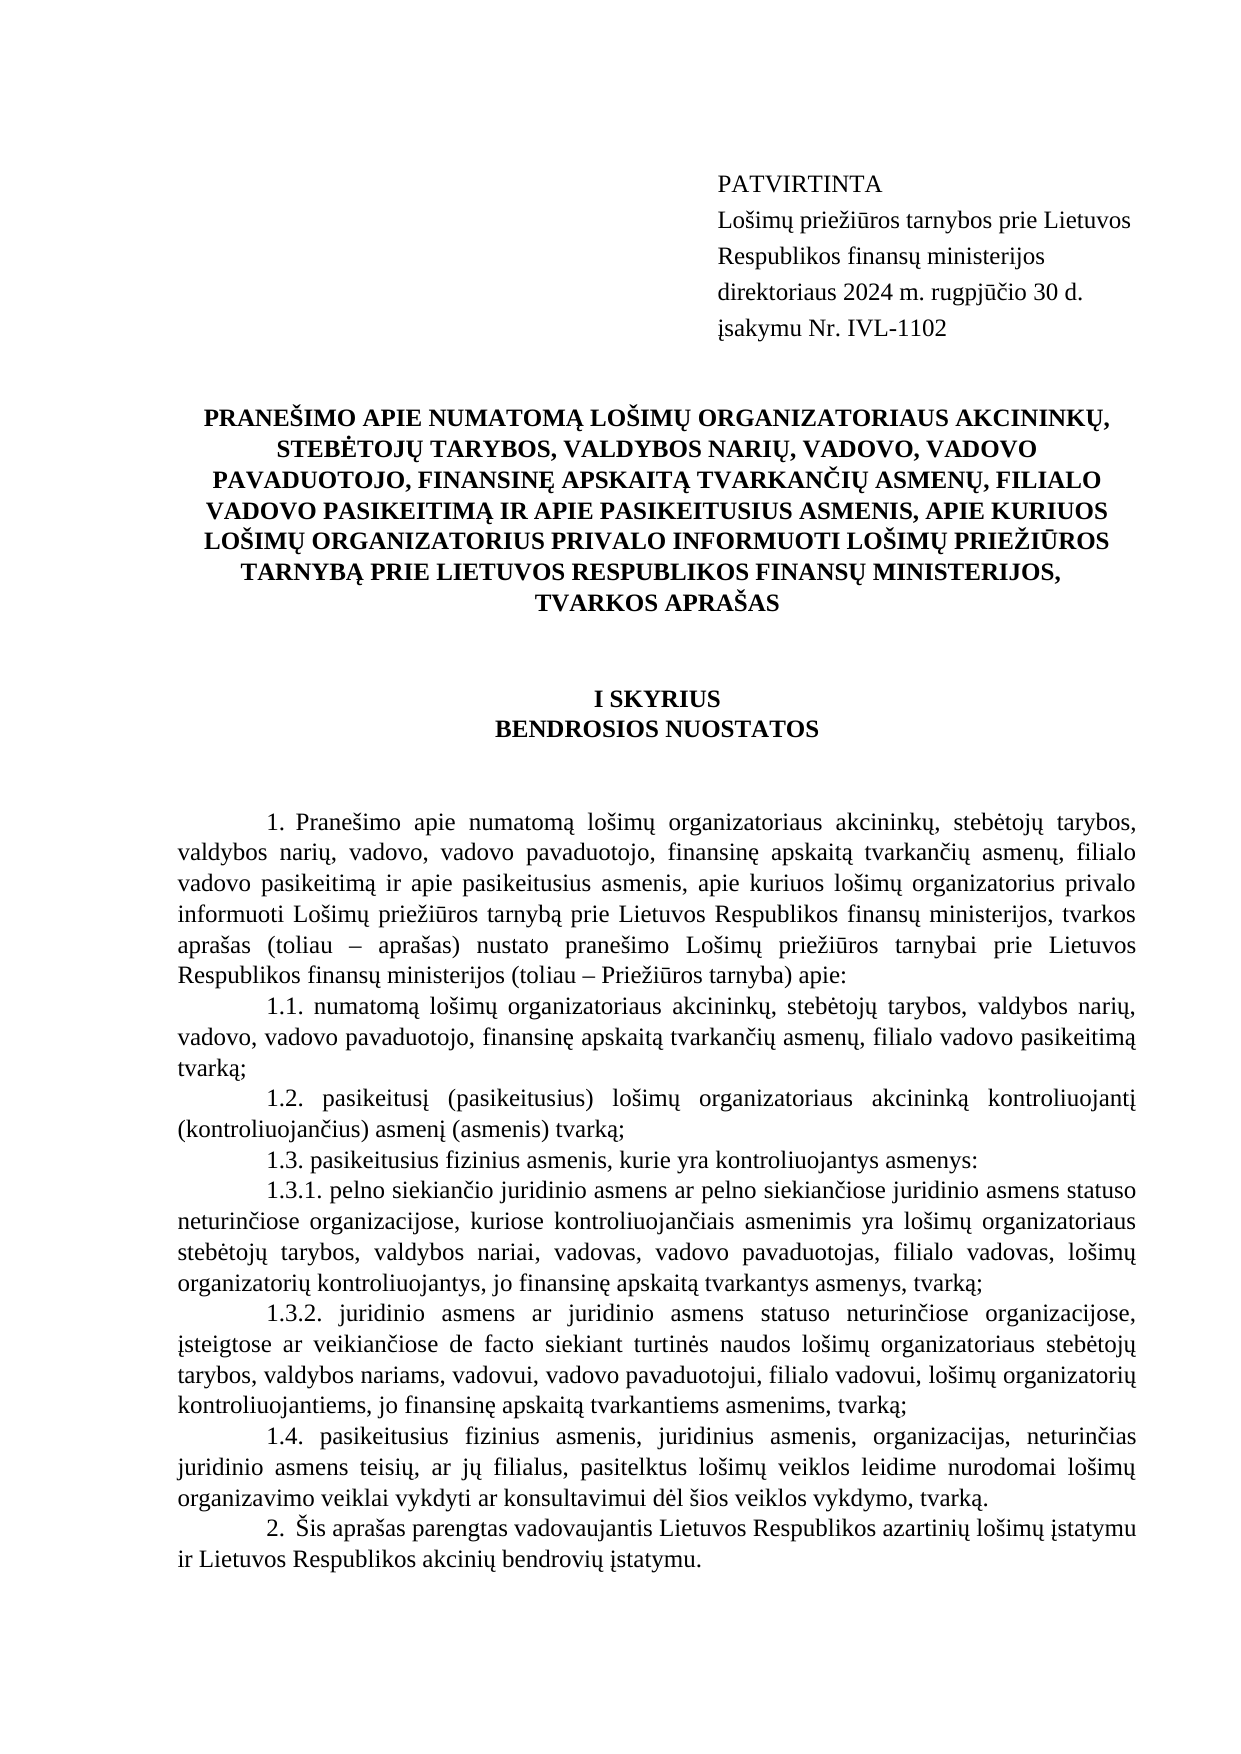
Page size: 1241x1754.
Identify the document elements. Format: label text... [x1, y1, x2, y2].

text 1.3.1. pelno siekiančio juridinio asmens ar pelno siekiančiose juridinio asmens statuso neturinčiose organizacijose, kuriose kontroliuojančiais asmenimis yra lošimų organizatoriaus stebėtojų tarybos, valdybos nariai, vadovas, vadovo pavaduotojas, filialo vadovas, lošimų organizatorių kontroliuojantys, jo finansinę apskaitą tvarkantys asmenys, tvarką; [177, 1176, 1137, 1296]
text 2. Šis aprašas parengtas vadovaujantis Lietuvos Respublikos azartinių lošimų įstatymu ir Lietuvos Respublikos akcinių bendrovių įstatymu. [177, 1513, 1137, 1573]
text I SKYRIUS [177, 684, 1137, 713]
text PATVIRTINTA [582, 162, 1137, 198]
text 1.2. pasikeitusį (pasikeitusius) lošimų organizatoriaus akcininką kontroliuojantį (kontroliuojančius) asmenį (asmenis) tvarką; [177, 1083, 1137, 1143]
text 1.1. numatomą lošimų organizatoriaus akcininkų, stebėtojų tarybos, valdybos narių, vadovo, vadovo pavaduotojo, finansinę apskaitą tvarkančių asmenų, filialo vadovo pasikeitimą tvarką; [177, 991, 1137, 1081]
text PRANEŠIMO APIE numatomą lošimų organizatoriaus akcininkų, stebėtojų tarybos, valdybos narių, vadovo, vadovo pavaduotojo, finansinę apskaitą tvarkančių asmenų, filialo vadovo pasikeitimą IR APIE PASIKEITUSIUS ASMENIS, APIE KURIUOS LOŠIMŲ ORGANIZATORIUS PRIVALO INFORMUOTI LOŠIMŲ PRIEŽIŪROS TARNYBĄ PRIE LIETUVOS RESPUBLIKOS FINANSŲ MINISTERIJOS, [177, 403, 1137, 586]
text BENDROSIOS NUOSTATOS [177, 714, 1137, 743]
text 1.3. pasikeitusius fizinius asmenis, kurie yra kontroliuojantys asmenys: [177, 1145, 1137, 1173]
text tvarkos APRAŠAS [177, 588, 1137, 617]
text 1. Pranešimo apie numatomą lošimų organizatoriaus akcininkų, stebėtojų tarybos, valdybos narių, vadovo, vadovo pavaduotojo, finansinę apskaitą tvarkančių asmenų, filialo vadovo pasikeitimą ir apie pasikeitusius asmenis, apie kuriuos lošimų organizatorius privalo informuoti Lošimų priežiūros tarnybą prie Lietuvos Respublikos finansų ministerijos, tvarkos aprašas (toliau – aprašas) nustato pranešimo Lošimų priežiūros tarnybai prie Lietuvos Respublikos finansų ministerijos (toliau – Priežiūros tarnyba) apie: [177, 807, 1137, 989]
text 1.4. pasikeitusius fizinius asmenis, juridinius asmenis, organizacijas, neturinčias juridinio asmens teisių, ar jų filialus, pasitelktus lošimų veiklos leidime nurodomai lošimų organizavimo veiklai vykdyti ar konsultavimui dėl šios veiklos vykdymo, tvarką. [177, 1421, 1137, 1512]
text Lošimų priežiūros tarnybos prie Lietuvos [582, 198, 1137, 234]
text Respublikos finansų ministerijos direktoriaus 2024 m. rugpjūčio 30 d. įsakymu Nr. IVL-1102 [717, 234, 1137, 342]
text 1.3.2. juridinio asmens ar juridinio asmens statuso neturinčiose organizacijose, įsteigtose ar veikiančiose de facto siekiant turtinės naudos lošimų organizatoriaus stebėtojų tarybos, valdybos nariams, vadovui, vadovo pavaduotojui, filialo vadovui, lošimų organizatorių kontroliuojantiems, jo finansinę apskaitą tvarkantiems asmenims, tvarką; [177, 1298, 1137, 1419]
